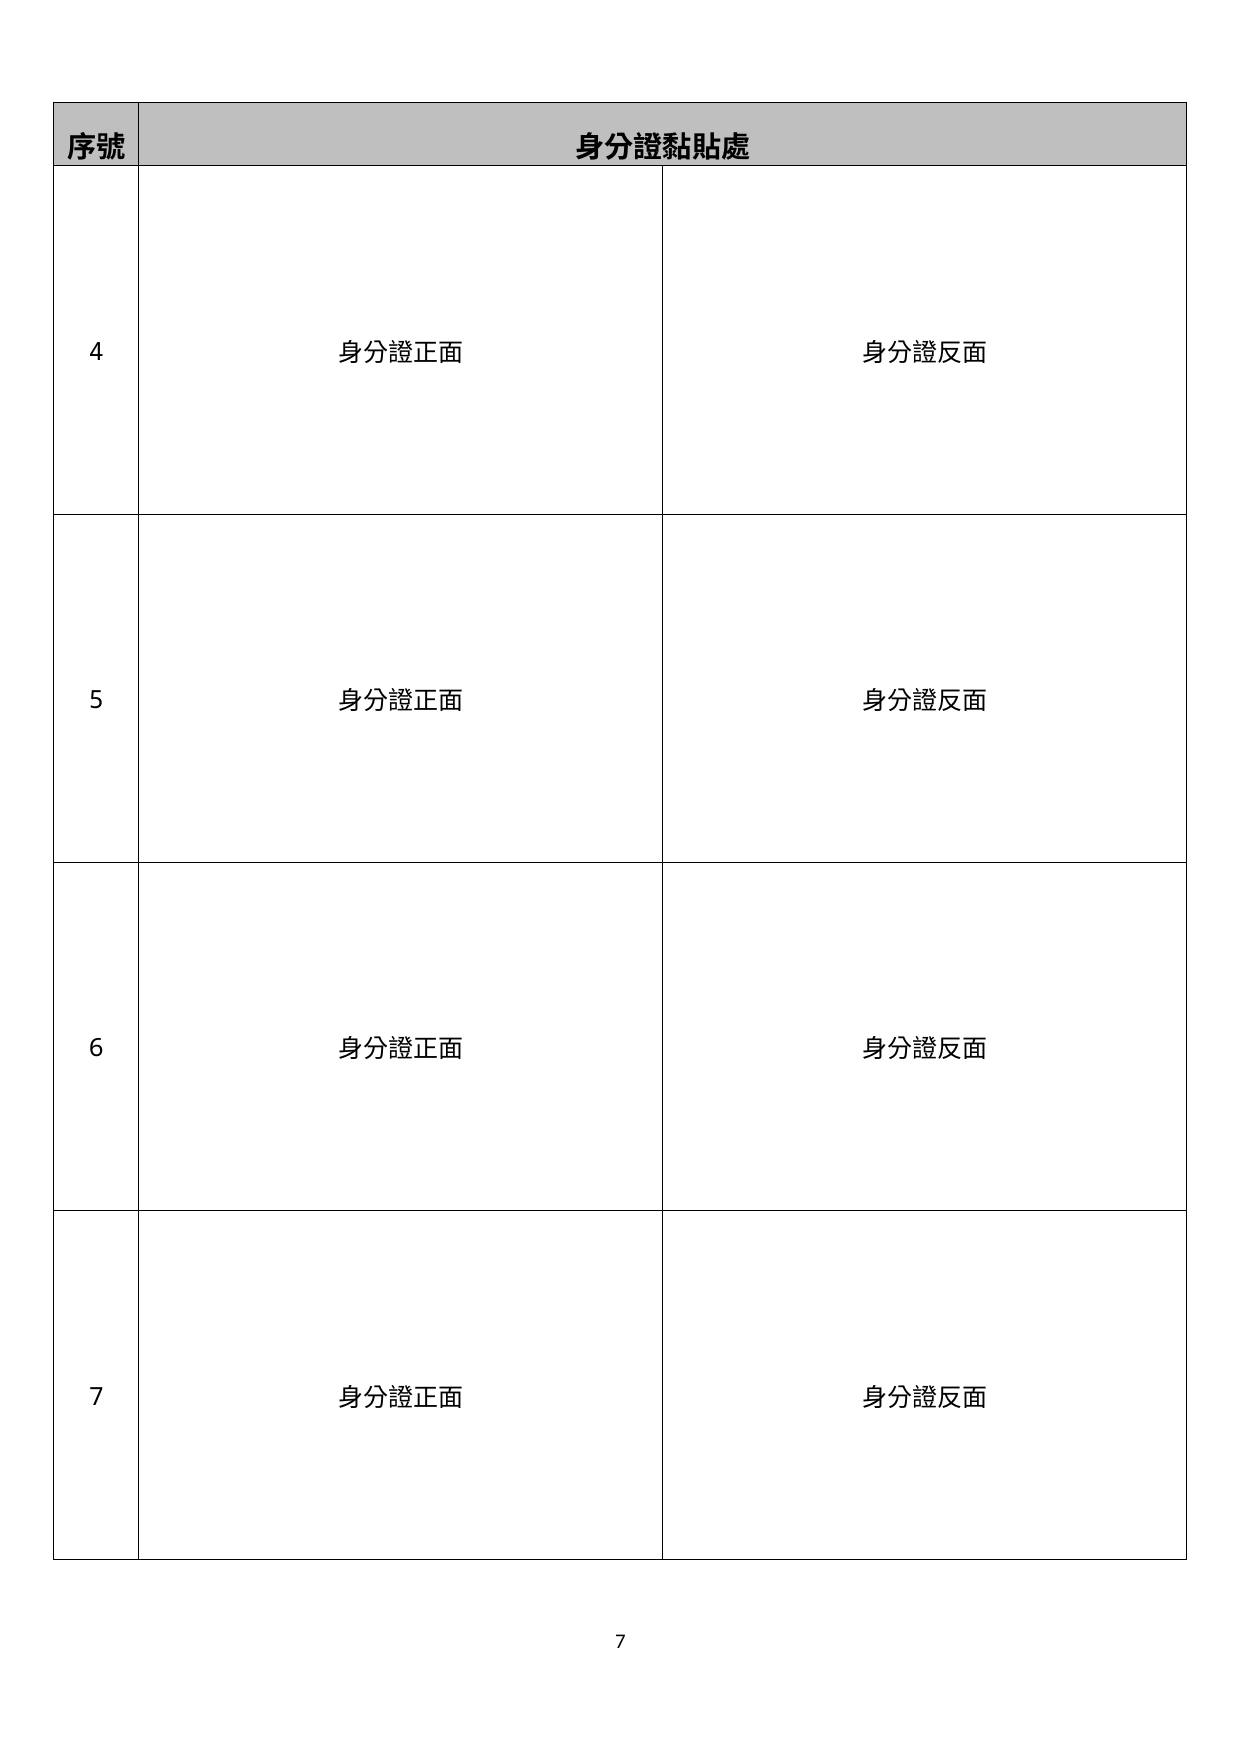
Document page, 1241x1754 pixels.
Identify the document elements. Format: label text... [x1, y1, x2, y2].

table_cell 身分證正面 [139, 515, 662, 862]
table_cell 7 [54, 1211, 138, 1559]
table_cell 身分證正面 [139, 1211, 662, 1559]
table_cell 6 [54, 863, 138, 1210]
table_cell 身分證正面 [139, 166, 662, 513]
table_cell 身分證反面 [663, 515, 1186, 862]
table_cell 身分證正面 [139, 863, 662, 1210]
table_cell 身分證反面 [663, 166, 1186, 513]
table_cell 5 [54, 515, 138, 862]
table_header 身分證黏貼處 [139, 103, 1186, 165]
table_cell 身分證反面 [663, 1211, 1186, 1559]
table_cell 身分證反面 [663, 863, 1186, 1210]
table_header 序號 [54, 103, 138, 165]
table_cell 4 [54, 166, 138, 513]
